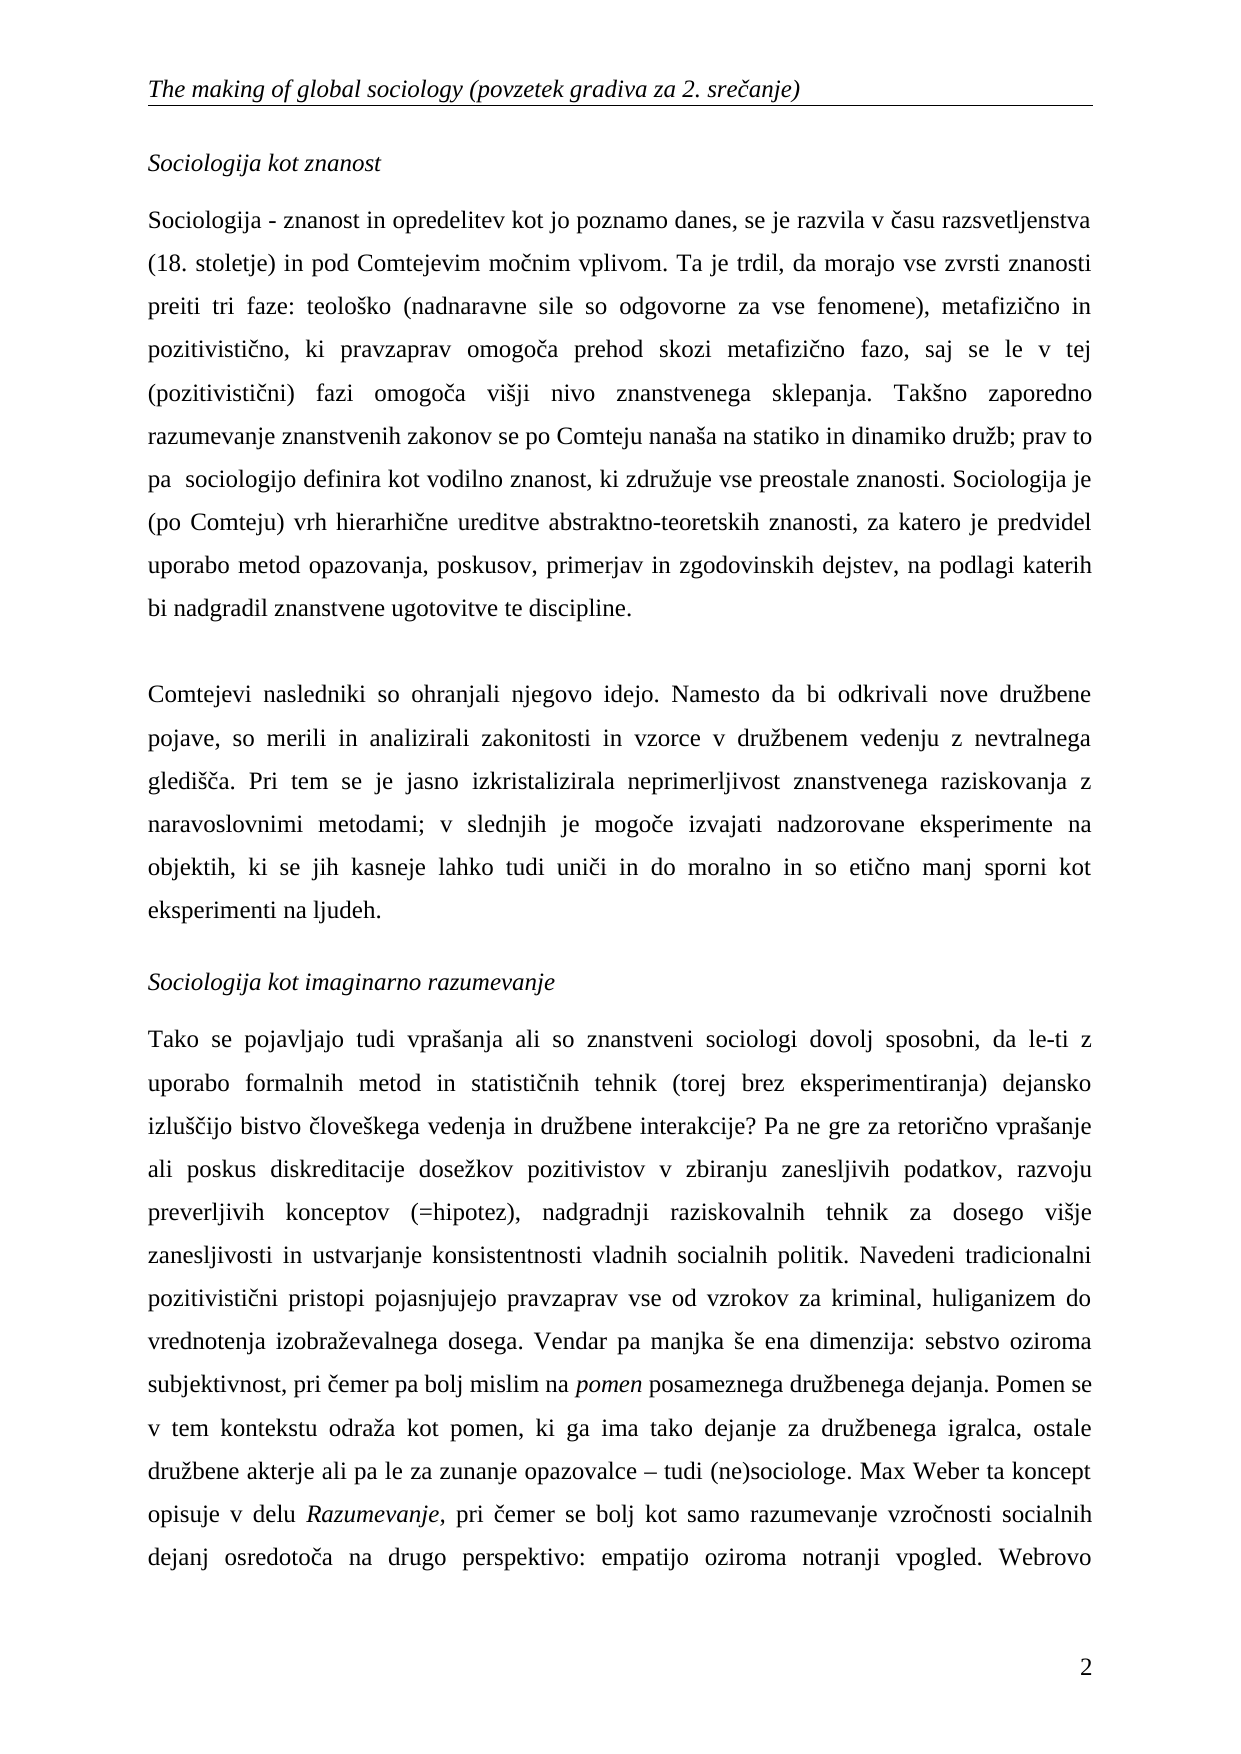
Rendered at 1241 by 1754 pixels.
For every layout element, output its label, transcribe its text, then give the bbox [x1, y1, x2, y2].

text Sociologija kot imaginarno razumevanje [148, 967, 1093, 996]
text Comtejevi nasledniki so ohranjali njegovo idejo. Namesto da bi odkrivali nove družbene pojave, so merili in analizirali zakonitosti in vzorce v družbenem vedenju z nevtralnega gledišča. Pri tem se je jasno izkristalizirala neprimerljivost znanstvenega raziskovanja z naravoslovnimi metodami; v slednjih je mogoče izvajati nadzorovane eksperimente na objektih, ki se jih kasneje lahko tudi uniči in do moralno in so etično manj sporni kot eksperimenti na ljudeh. [148, 679, 1093, 924]
text Sociologija kot znanost [148, 148, 1093, 176]
text Sociologija - znanost in opredelitev kot jo poznamo danes, se je razvila v času razsvetljenstva (18. stoletje) in pod Comtejevim močnim vplivom. Ta je trdil, da morajo vse zvrsti znanosti preiti tri faze: teološko (nadnaravne sile so odgovorne za vse fenomene), metafizično in pozitivistično, ki pravzaprav omogoča prehod skozi metafizično fazo, saj se le v tej (pozitivistični) fazi omogoča višji nivo znanstvenega sklepanja. Takšno zaporedno razumevanje znanstvenih zakonov se po Comteju nanaša na statiko in dinamiko družb; prav to pa sociologijo definira kot vodilno znanost, ki združuje vse preostale znanosti. Sociologija je (po Comteju) vrh hierarhične ureditve abstraktno-teoretskih znanosti, za katero je predvidel uporabo metod opazovanja, poskusov, primerjav in zgodovinskih dejstev, na podlagi katerih bi nadgradil znanstvene ugotovitve te discipline. [148, 205, 1093, 622]
text Tako se pojavljajo tudi vprašanja ali so znanstveni sociologi dovolj sposobni, da le-ti z uporabo formalnih metod in statističnih tehnik (torej brez eksperimentiranja) dejansko izluščijo bistvo človeškega vedenja in družbene interakcije? Pa ne gre za retorično vprašanje ali poskus diskreditacije dosežkov pozitivistov v zbiranju zanesljivih podatkov, razvoju preverljivih konceptov (=hipotez), nadgradnji raziskovalnih tehnik za dosego višje zanesljivosti in ustvarjanje konsistentnosti vladnih socialnih politik. Navedeni tradicionalni pozitivistični pristopi pojasnjujejo pravzaprav vse od vzrokov za kriminal, huliganizem do vrednotenja izobraževalnega dosega. Vendar pa manjka še ena dimenzija: sebstvo oziroma subjektivnost, pri čemer pa bolj mislim na pomen posameznega družbenega dejanja. Pomen se v tem kontekstu odraža kot pomen, ki ga ima tako dejanje za družbenega igralca, ostale družbene akterje ali pa le za zunanje opazovalce – tudi (ne)sociologe. Max Weber ta koncept opisuje v delu Razumevanje, pri čemer se bolj kot samo razumevanje vzročnosti socialnih dejanj osredotoča na drugo perspektivo: empatijo oziroma notranji vpogled. Webrovo [148, 1024, 1093, 1571]
